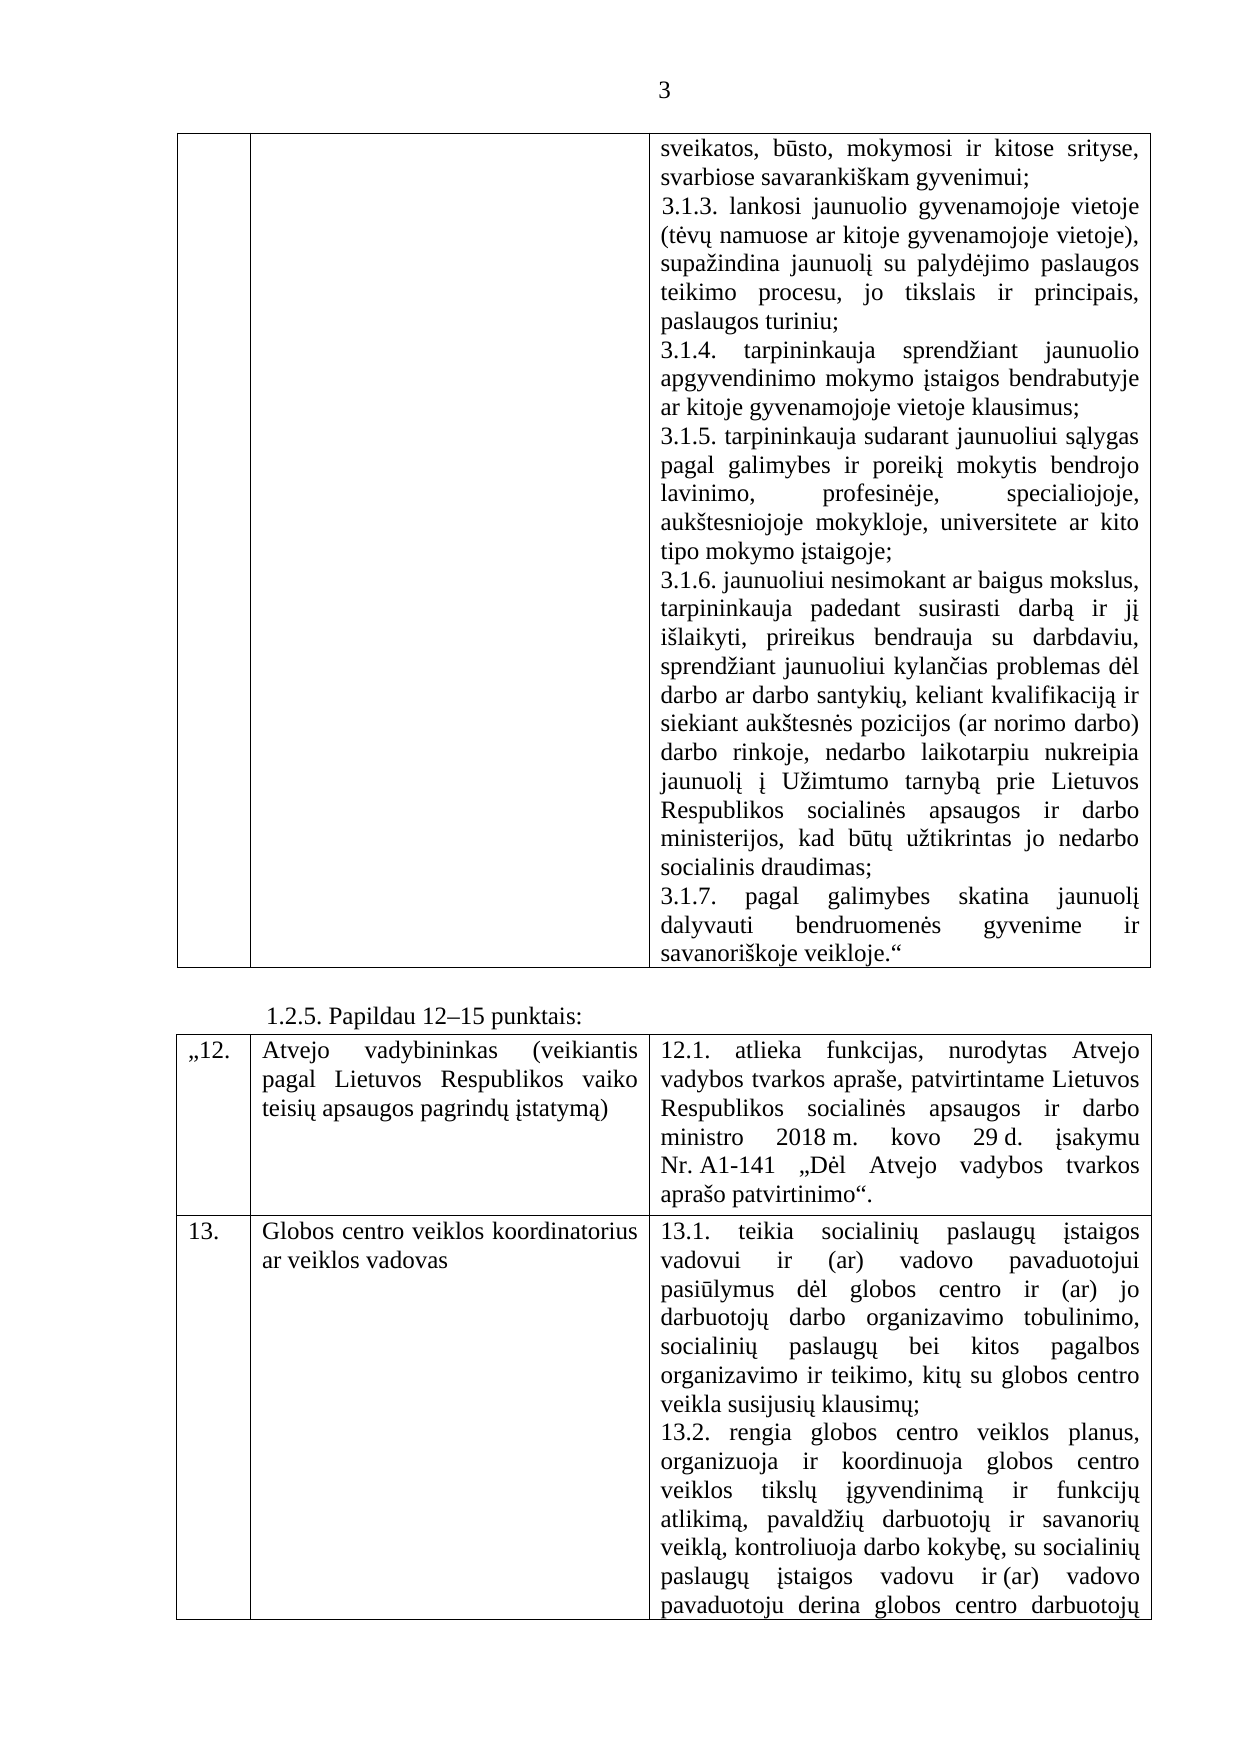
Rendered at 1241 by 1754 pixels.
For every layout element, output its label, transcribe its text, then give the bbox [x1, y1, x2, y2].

table_header [251, 134, 649, 967]
table_header 12.1. atlieka funkcijas, nurodytas Atvejo vadybos tvarkos apraše, patvirtintame Lietuvos Respublikos socialinės apsaugos ir darbo ministro 2018 m. kovo 29 d. įsakymu Nr. A1-141 „Dėl Atvejo vadybos tvarkos aprašo patvirtinimo“. [650, 1035, 1151, 1215]
table_cell 13. [177, 1216, 250, 1619]
table_header „12. [177, 1035, 250, 1215]
table_header [178, 134, 250, 967]
table_header Atvejo vadybininkas (veikiantis pagal Lietuvos Respublikos vaiko teisių apsaugos pagrindų įstatymą) [251, 1035, 649, 1215]
table_header sveikatos, būsto, mokymosi ir kitose srityse, svarbiose savarankiškam gyvenimui; 3.1.3. lankosi jaunuolio gyvenamojoje vietoje (tėvų namuose ar kitoje gyvenamojoje vietoje), supažindina jaunuolį su palydėjimo paslaugos teikimo procesu, jo tikslais ir principais, paslaugos turiniu; 3.1.4. tarpininkauja sprendžiant jaunuolio apgyvendinimo mokymo įstaigos bendrabutyje ar kitoje gyvenamojoje vietoje klausimus; 3.1.5. tarpininkauja sudarant jaunuoliui sąlygas pagal galimybes ir poreikį mokytis bendrojo lavinimo, profesinėje, specialiojoje, aukštesniojoje mokykloje, universitete ar kito tipo mokymo įstaigoje; 3.1.6. jaunuoliui nesimokant ar baigus mokslus, tarpininkauja padedant susirasti darbą ir jį išlaikyti, prireikus bendrauja su darbdaviu, sprendžiant jaunuoliui kylančias problemas dėl darbo ar darbo santykių, keliant kvalifikaciją ir siekiant aukštesnės pozicijos (ar norimo darbo) darbo rinkoje, nedarbo laikotarpiu nukreipia jaunuolį į Užimtumo tarnybą prie Lietuvos Respublikos socialinės apsaugos ir darbo ministerijos, kad būtų užtikrintas jo nedarbo socialinis draudimas; 3.1.7. pagal galimybes skatina jaunuolį dalyvauti bendruomenės gyvenime ir savanoriškoje veikloje.“ [650, 134, 1150, 967]
text 1.2.5. Papildau 12–15 punktais: [177, 1001, 1152, 1030]
table_cell 13.1. teikia socialinių paslaugų įstaigos vadovui ir (ar) vadovo pavaduotojui pasiūlymus dėl globos centro ir (ar) jo darbuotojų darbo organizavimo tobulinimo, socialinių paslaugų bei kitos pagalbos organizavimo ir teikimo, kitų su globos centro veikla susijusių klausimų; 13.2. rengia globos centro veiklos planus, organizuoja ir koordinuoja globos centro veiklos tikslų įgyvendinimą ir funkcijų atlikimą, pavaldžių darbuotojų ir savanorių veiklą, kontroliuoja darbo kokybę, su socialinių paslaugų įstaigos vadovu ir (ar) vadovo pavaduotoju derina globos centro darbuotojų [650, 1216, 1151, 1619]
table_cell Globos centro veiklos koordinatorius ar veiklos vadovas [251, 1216, 649, 1619]
